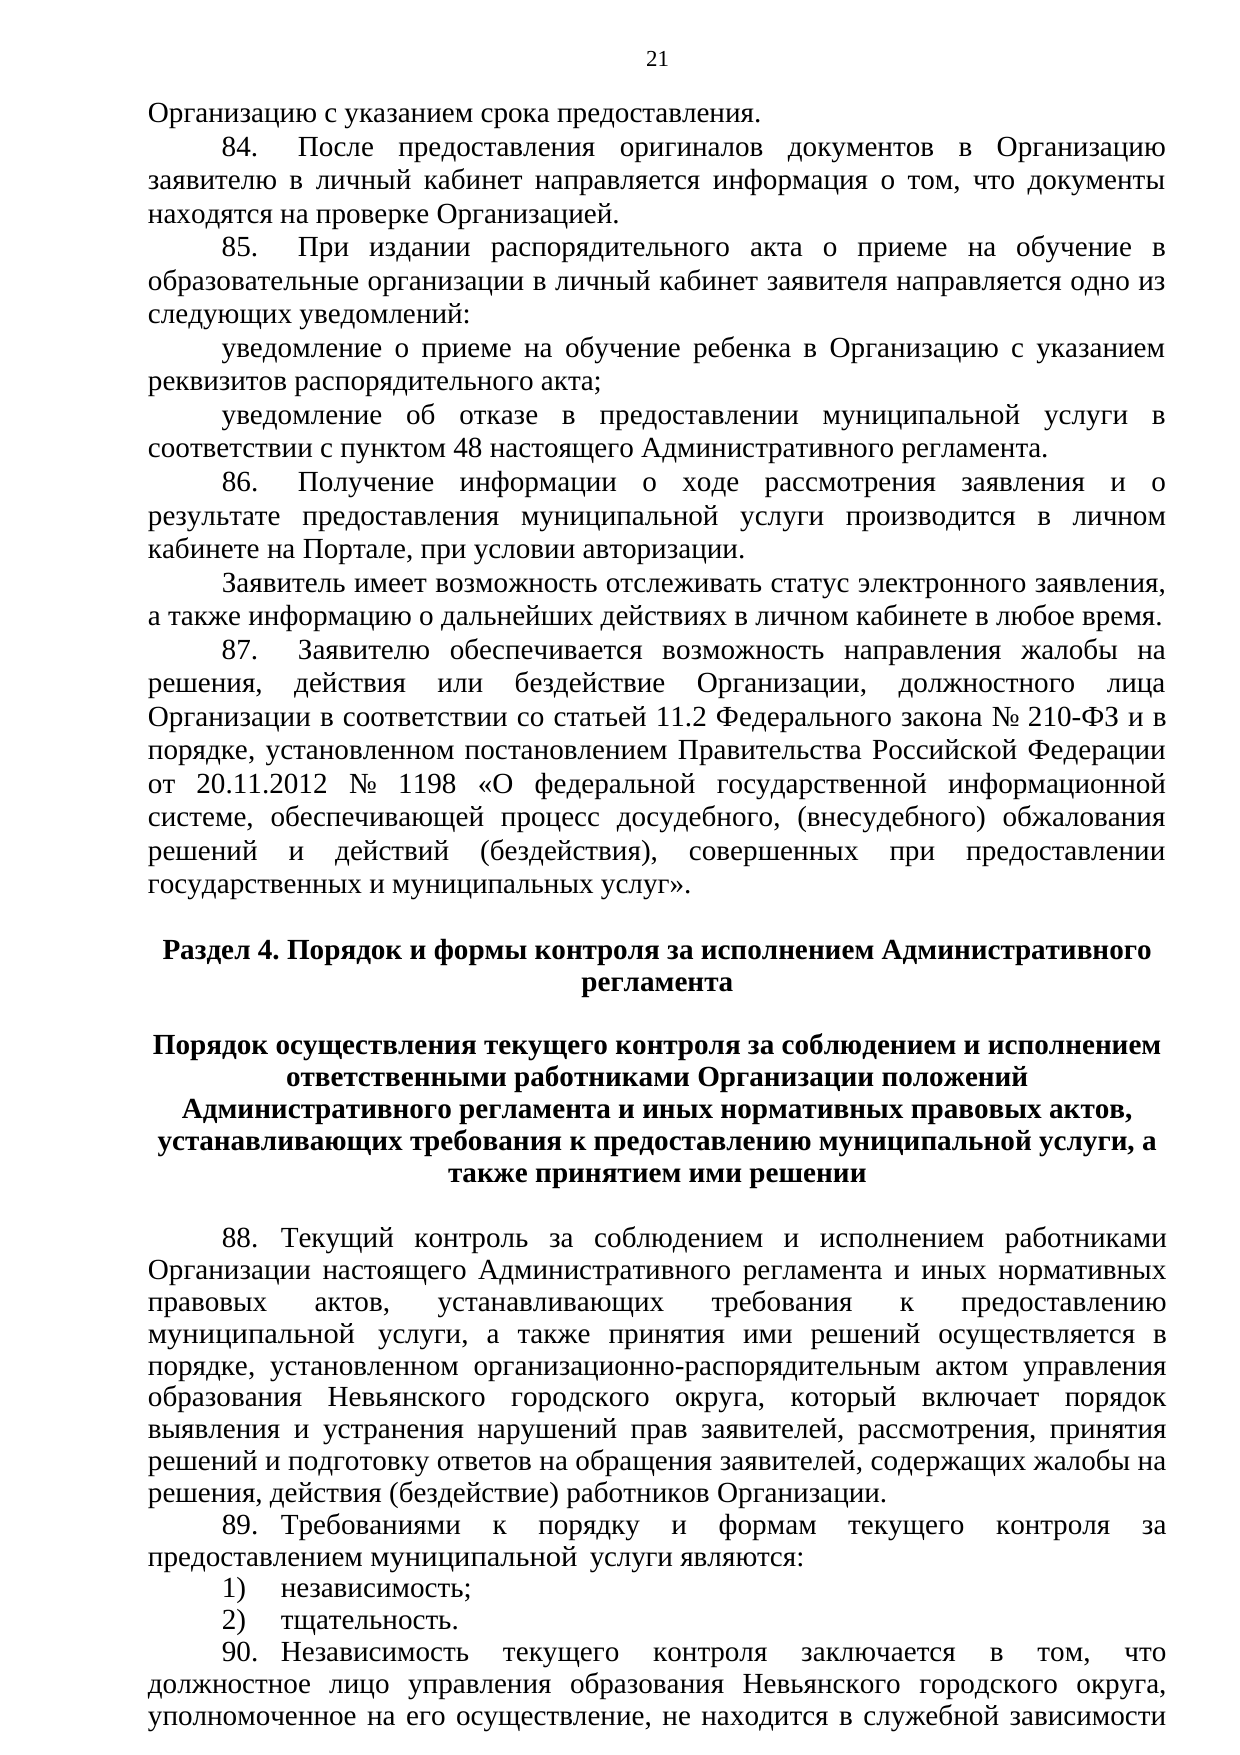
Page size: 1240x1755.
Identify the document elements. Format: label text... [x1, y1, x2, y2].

list При издании распорядительного акта о приеме на обучение в образовательные организации в личный кабинет заявителя направляется одно из следующих уведомлений: [148, 229, 1167, 330]
list Независимость текущего контроля заключается в том, что должностное лицо управления образования Невьянского городского округа, уполномоченное на его осуществление, не находится в служебной зависимости [148, 1636, 1167, 1731]
text Раздел 4. Порядок и формы контроля за исполнением Административного [148, 934, 1167, 966]
text Организацию с указанием срока предоставления. [148, 95, 1167, 129]
text Порядок осуществления текущего контроля за соблюдением и исполнением ответственными работниками Организации положений Административного регламента и иных нормативных правовых актов, устанавливающих требования к предоставлению муниципальной услуги, а также принятием ими решении [148, 1029, 1167, 1188]
list Требованиями к порядку и формам текущего контроля за предоставлением муниципальной услуги являются: [148, 1509, 1167, 1572]
list Заявителю обеспечивается возможность направления жалобы на решения, действия или бездействие Организации, должностного лица Организации в соответствии со статьей 11.2 Федерального закона № 210-ФЗ и в порядке, установленном постановлением Правительства Российской Федерации от 20.11.2012 № 1198 «О федеральной государственной информационной системе, обеспечивающей процесс досудебного, (внесудебного) обжалования решений и действий (бездействия), совершенных при предоставлении государственных и муниципальных услуг». [148, 632, 1167, 900]
text регламента [148, 966, 1167, 997]
list тщательность. [148, 1604, 1167, 1636]
list Получение информации о ходе рассмотрения заявления и о результате предоставления муниципальной услуги производится в личном кабинете на Портале, при условии авторизации. [148, 464, 1167, 565]
list независимость; [148, 1572, 1167, 1604]
text уведомление об отказе в предоставлении муниципальной услуги в соответствии с пунктом 48 настоящего Административного регламента. [148, 397, 1167, 464]
list После предоставления оригиналов документов в Организацию заявителю в личный кабинет направляется информация о том, что документы находятся на проверке Организацией. [148, 129, 1167, 229]
text уведомление о приеме на обучение ребенка в Организацию с указанием реквизитов распорядительного акта; [148, 330, 1167, 397]
list Текущий контроль за соблюдением и исполнением работниками Организации настоящего Административного регламента и иных нормативных правовых актов, устанавливающих требования к предоставлению муниципальной услуги, а также принятия ими решений осуществляется в порядке, установленном организационно-распорядительным актом управления образования Невьянского городского округа, который включает порядок выявления и устранения нарушений прав заявителей, рассмотрения, принятия решений и подготовку ответов на обращения заявителей, содержащих жалобы на решения, действия (бездействие) работников Организации. [148, 1222, 1167, 1509]
text Заявитель имеет возможность отслеживать статус электронного заявления, а также информацию о дальнейших действиях в личном кабинете в любое время. [148, 565, 1167, 632]
